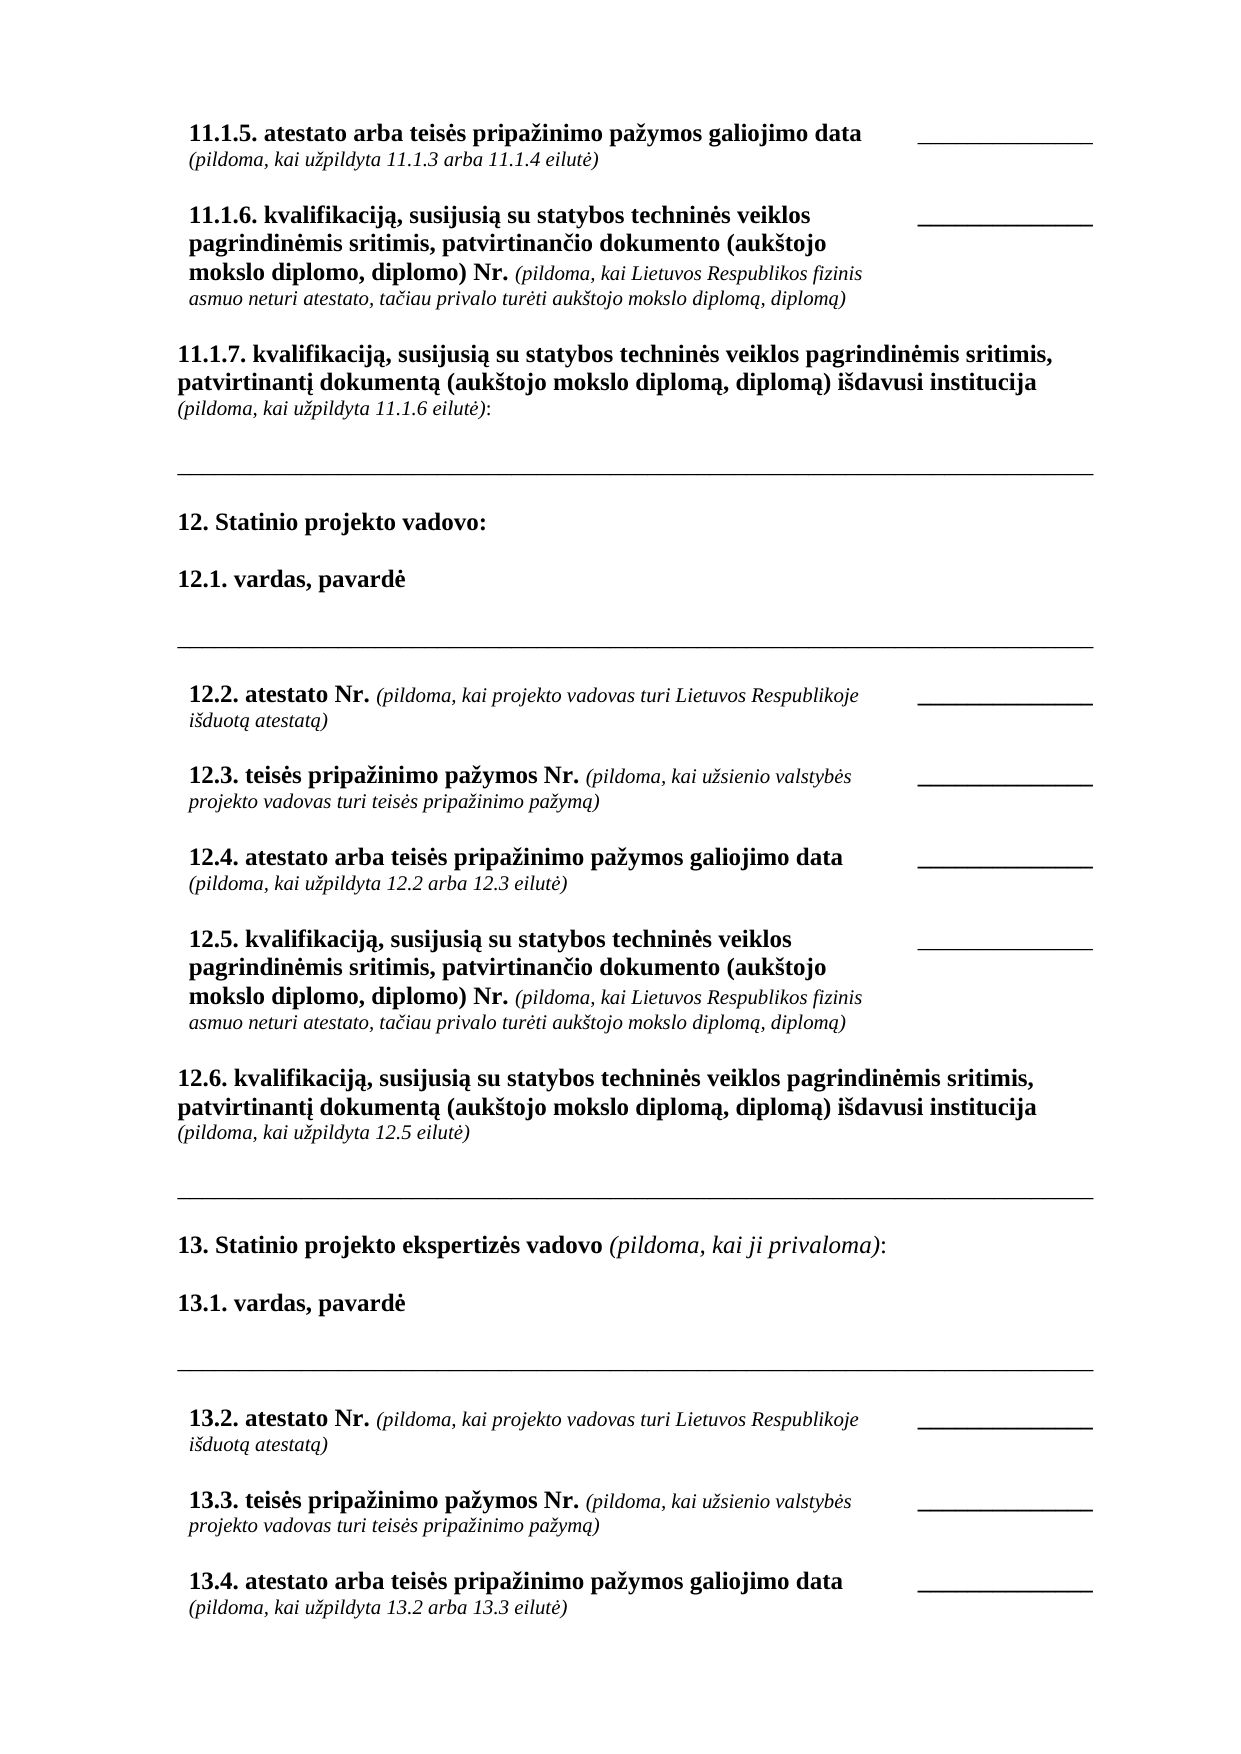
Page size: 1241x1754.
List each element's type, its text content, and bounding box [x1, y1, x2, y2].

table_header ______________ [889, 1403, 1122, 1456]
table_header ______________ [889, 924, 1122, 1034]
table_header 12.2. atestato Nr. (pildoma, kai projekto vadovas turi Lietuvos Respublikoje išduotą atestatą) [177, 679, 888, 732]
table_header ______________ [889, 200, 1122, 310]
table_header 12.5. kvalifikaciją, susijusią su statybos techninės veiklos pagrindinėmis sritimis, patvirtinančio dokumento (aukštojo mokslo diplomo, diplomo) Nr. (pildoma, kai Lietuvos Respublikos fizinis asmuo neturi atestato, tačiau privalo turėti aukštojo mokslo diplomą, diplomą) [177, 924, 888, 1034]
text 11.1.7. kvalifikaciją, susijusią su statybos techninės veiklos pagrindinėmis sritimis, patvirtinantį dokumentą (aukštojo mokslo diplomą, diplomą) išdavusi institucija (pildoma, kai užpildyta 11.1.6 eilutė): [177, 339, 1122, 420]
table_header ______________ [889, 761, 1122, 813]
text 12.6. kvalifikaciją, susijusią su statybos techninės veiklos pagrindinėmis sritimis, patvirtinantį dokumentą (aukštojo mokslo diplomą, diplomą) išdavusi institucija (pildoma, kai užpildyta 12.5 eilutė) [177, 1063, 1122, 1144]
table_header ______________ [889, 1485, 1122, 1537]
table_header 12.3. teisės pripažinimo pažymos Nr. (pildoma, kai užsienio valstybės projekto vadovas turi teisės pripažinimo pažymą) [177, 761, 888, 813]
table_header 11.1.6. kvalifikaciją, susijusią su statybos techninės veiklos pagrindinėmis sritimis, patvirtinančio dokumento (aukštojo mokslo diplomo, diplomo) Nr. (pildoma, kai Lietuvos Respublikos fizinis asmuo neturi atestato, tačiau privalo turėti aukštojo mokslo diplomą, diplomą) [177, 200, 888, 310]
text 13.1. vardas, pavardė [177, 1288, 1122, 1317]
table_header 11.1.5. atestato arba teisės pripažinimo pažymos galiojimo data (pildoma, kai užpildyta 11.1.3 arba 11.1.4 eilutė) [177, 118, 888, 171]
table_header 13.2. atestato Nr. (pildoma, kai projekto vadovas turi Lietuvos Respublikoje išduotą atestatą) [177, 1403, 888, 1456]
text _ [177, 1346, 1122, 1374]
table_header 13.4. atestato arba teisės pripažinimo pažymos galiojimo data (pildoma, kai užpildyta 13.2 arba 13.3 eilutė) [177, 1566, 888, 1619]
text 12. Statinio projekto vadovo: [177, 507, 1122, 535]
text _ [177, 622, 1122, 650]
table_header ______________ [889, 1566, 1122, 1619]
text _ [177, 449, 1122, 478]
table_header ______________ [889, 679, 1122, 732]
table_header ______________ [889, 842, 1122, 895]
table_header 13.3. teisės pripažinimo pažymos Nr. (pildoma, kai užsienio valstybės projekto vadovas turi teisės pripažinimo pažymą) [177, 1485, 888, 1537]
text 12.1. vardas, pavardė [177, 564, 1122, 593]
text 13. Statinio projekto ekspertizės vadovo (pildoma, kai ji privaloma): [177, 1231, 1122, 1259]
text _ [177, 1173, 1122, 1202]
table_header ______________ [889, 118, 1122, 171]
table_header 12.4. atestato arba teisės pripažinimo pažymos galiojimo data (pildoma, kai užpildyta 12.2 arba 12.3 eilutė) [177, 842, 888, 895]
